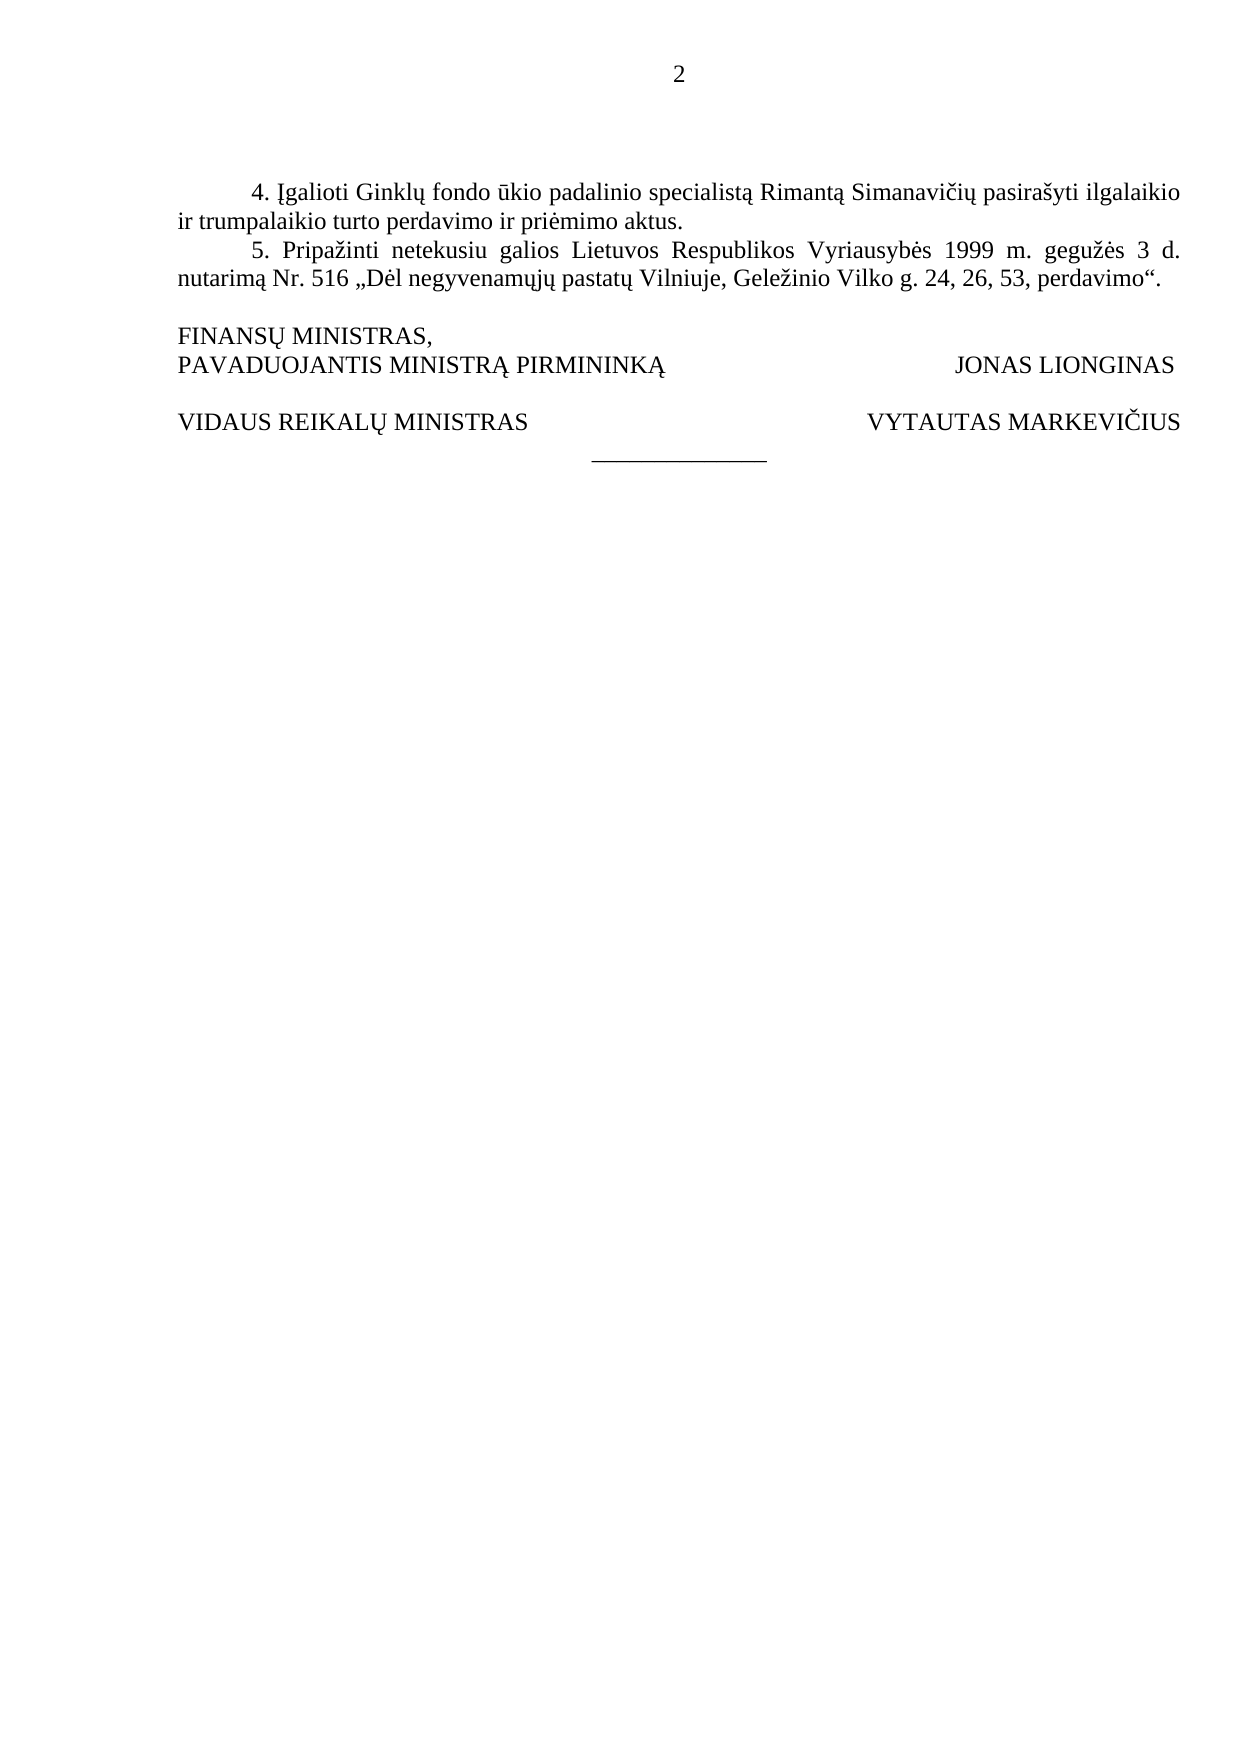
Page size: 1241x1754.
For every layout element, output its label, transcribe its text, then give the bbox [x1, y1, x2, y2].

text 5. Pripažinti netekusiu galios Lietuvos Respublikos Vyriausybės 1999 m. gegužės 3 d. nutarimą Nr. 516 „Dėl negyvenamųjų pastatų Vilniuje, Geležinio Vilko g. 24, 26, 53, perdavimo“. [177, 235, 1181, 292]
text Finansų ministras, [177, 321, 1181, 350]
text 4. Įgalioti Ginklų fondo ūkio padalinio specialistą Rimantą Simanavičių pasirašyti ilgalaikio ir trumpalaikio turto perdavimo ir priėmimo aktus. [177, 177, 1181, 235]
text ______________ [177, 436, 1181, 465]
text Vidaus reikalų ministras Vytautas Markevičius [177, 407, 1181, 436]
text pavaduojantis Ministrą Pirmininką Jonas Lionginas [177, 350, 1181, 378]
